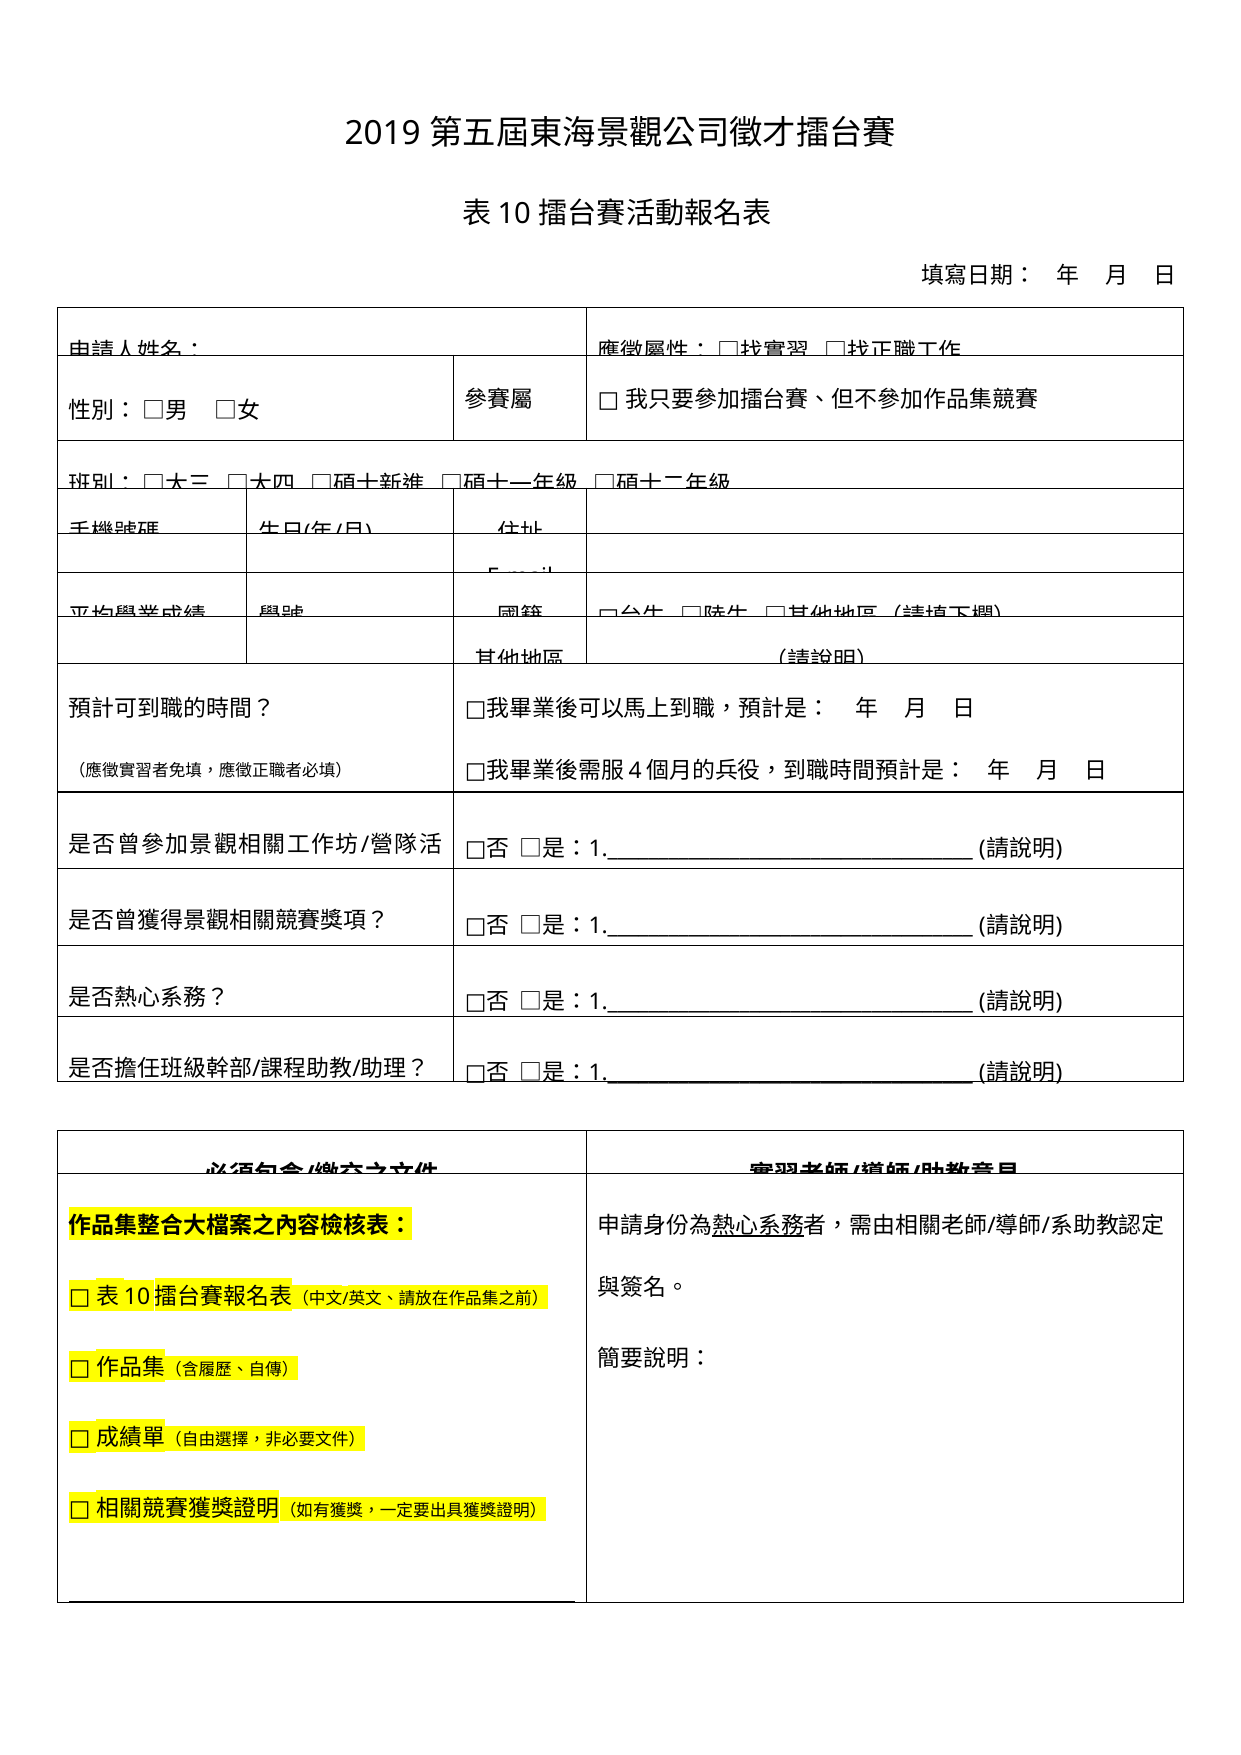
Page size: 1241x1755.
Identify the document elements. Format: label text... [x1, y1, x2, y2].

table_cell [247, 617, 453, 663]
table_cell 住址 [454, 489, 586, 533]
text 表10 擂台賽活動報名表 [187, 169, 1053, 232]
table_cell 是否曾參加景觀相關工作坊/營隊活動？(空格不夠時請自行增加) [58, 793, 453, 868]
table_cell □否 □是：1.____________________________________ (請說明) [454, 946, 1183, 1016]
table_cell 平均學業成績 [58, 573, 246, 616]
table_cell （請說明） [587, 617, 1183, 663]
table_cell [58, 534, 246, 572]
table_cell [587, 489, 1183, 533]
table_cell □否 □是：1.____________________________________ (請說明) [454, 1017, 1183, 1081]
table_header 應徵屬性： □找實習 □找正職工作 [587, 308, 1183, 354]
table_cell E-mail [454, 534, 586, 572]
table_cell 是否擔任班級幹部/課程助教/助理？ [58, 1017, 453, 1081]
table_cell □ 我只要參加擂台賽、但不參加作品集競賽 □ 我也要參加作品集競賽 □ 我只要參加作品集競賽 [587, 356, 1183, 440]
table_cell □我畢業後可以馬上到職，預計是： 年 月 日 □我畢業後需服4個月的兵役，到職時間預計是： 年 月 日 □因個人需要，我到職時間預計是： 年 月 日 [454, 664, 1183, 791]
table_cell [57, 1082, 1183, 1130]
table_cell 是否熱心系務？ [58, 946, 453, 1016]
table_cell 性別： □男 □女 [58, 356, 453, 440]
table_cell [587, 534, 1183, 572]
table_cell 是否曾獲得景觀相關競賽獎項？ (可特別註明競賽之重要性) [58, 869, 453, 945]
table_cell 生日(年/月) [247, 489, 453, 533]
table_cell 作品集整合大檔案之內容檢核表： □ 表10擂台賽報名表（中文/英文、請放在作品集之前） □ 作品集（含履歷、自傳） □ 成績單（自由選擇，非必要文件） □ 相關競賽獲獎證明（如有獲獎，一定要出具獲獎證明） 填寫人簽名： (親簽) [58, 1174, 586, 1602]
table_cell 國籍 [501, 607, 516, 616]
table_cell 其他地區 [454, 617, 586, 663]
table_cell [58, 617, 246, 663]
table_cell 國籍 [454, 573, 586, 616]
table_cell 班別： □大三 □大四 □碩士新進 □碩士一年級 □碩士二年級 [58, 441, 1183, 488]
table_cell 預計可到職的時間？ （應徵實習者免填，應徵正職者必填） [58, 664, 453, 791]
table_cell 手機號碼 [58, 489, 246, 533]
text 填寫日期： 年 月 日 [187, 232, 1177, 294]
table_cell □否 □是：1.____________________________________ (請說明) [454, 793, 1183, 868]
table_cell [247, 534, 453, 572]
table_header 申請人姓名： [58, 308, 586, 354]
text 2019 第五屆東海景觀公司徵才擂台賽 [187, 88, 1053, 151]
table_cell 參賽屬性： （請擇一） [454, 356, 586, 440]
table_cell □否 □是：1.____________________________________ (請說明) [454, 869, 1183, 945]
table_cell □台生 □陸生 □其他地區（請填下欄） [587, 573, 1183, 616]
table_cell 必須包含/繳交之文件 [58, 1131, 586, 1172]
table_cell 申請身份為熱心系務者，需由相關老師/導師/系助教認定與簽名。 簡要說明： 實習老師/導師/助教簽名： [587, 1174, 1183, 1602]
table_cell 實習老師/導師/助教意見 [587, 1131, 1183, 1172]
table_cell 學號 [247, 573, 453, 616]
